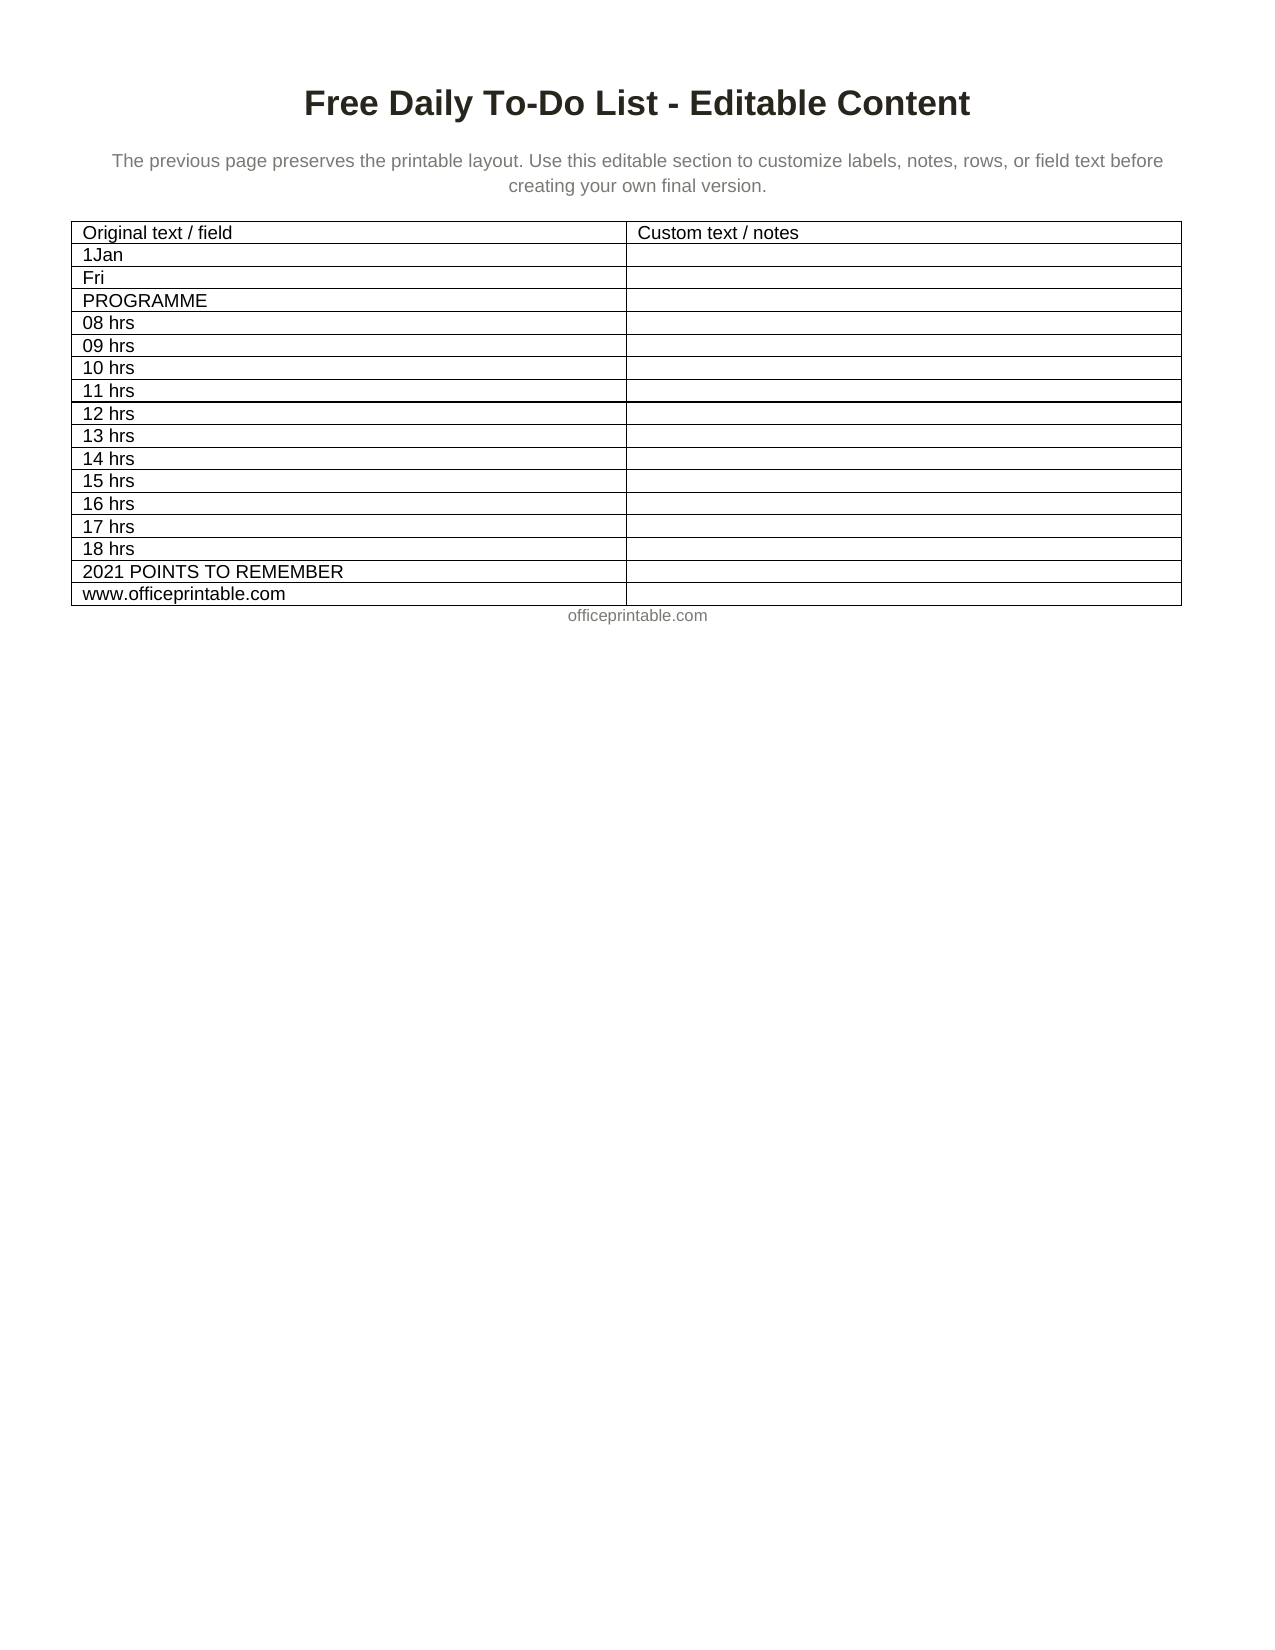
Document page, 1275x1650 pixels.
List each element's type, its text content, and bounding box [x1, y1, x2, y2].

table_cell [627, 515, 1181, 537]
table_header Custom text / notes [627, 222, 1181, 243]
text The previous page preserves the printable layout. Use this editable section to customize labels, notes, rows, or field text before creating your own final version. [82, 150, 1192, 196]
table_cell [627, 335, 1181, 356]
text Free Daily To-Do List - Editable Content [82, 82, 1192, 123]
table_cell Fri [72, 267, 626, 288]
table_cell [627, 267, 1181, 288]
table_cell [627, 470, 1181, 492]
table_cell [627, 561, 1181, 582]
table_cell [627, 403, 1181, 424]
table_cell 17 hrs [72, 515, 626, 537]
table_cell [627, 244, 1181, 266]
table_cell 2021 POINTS TO REMEMBER [72, 561, 626, 582]
table_cell 08 hrs [72, 312, 626, 333]
table_cell [627, 538, 1181, 559]
text officeprintable.com [82, 606, 1192, 625]
table_cell 16 hrs [72, 493, 626, 514]
table_cell 18 hrs [72, 538, 626, 559]
table_cell [627, 289, 1181, 311]
table_cell 1Jan [72, 244, 626, 266]
table_cell [627, 425, 1181, 447]
table_cell [627, 312, 1181, 333]
table_cell www.officeprintable.com [72, 583, 626, 605]
table_cell [627, 448, 1181, 469]
table_cell [627, 380, 1181, 401]
table_cell 09 hrs [72, 335, 626, 356]
table_cell 12 hrs [72, 403, 626, 424]
table_cell 15 hrs [72, 470, 626, 492]
table_cell PROGRAMME [72, 289, 626, 311]
table_header Original text / field [72, 222, 626, 243]
table_cell 14 hrs [72, 448, 626, 469]
table_cell 11 hrs [72, 380, 626, 401]
table_cell [627, 493, 1181, 514]
table_cell [627, 357, 1181, 379]
table_cell [627, 583, 1181, 605]
table_cell 13 hrs [72, 425, 626, 447]
table_cell 10 hrs [72, 357, 626, 379]
